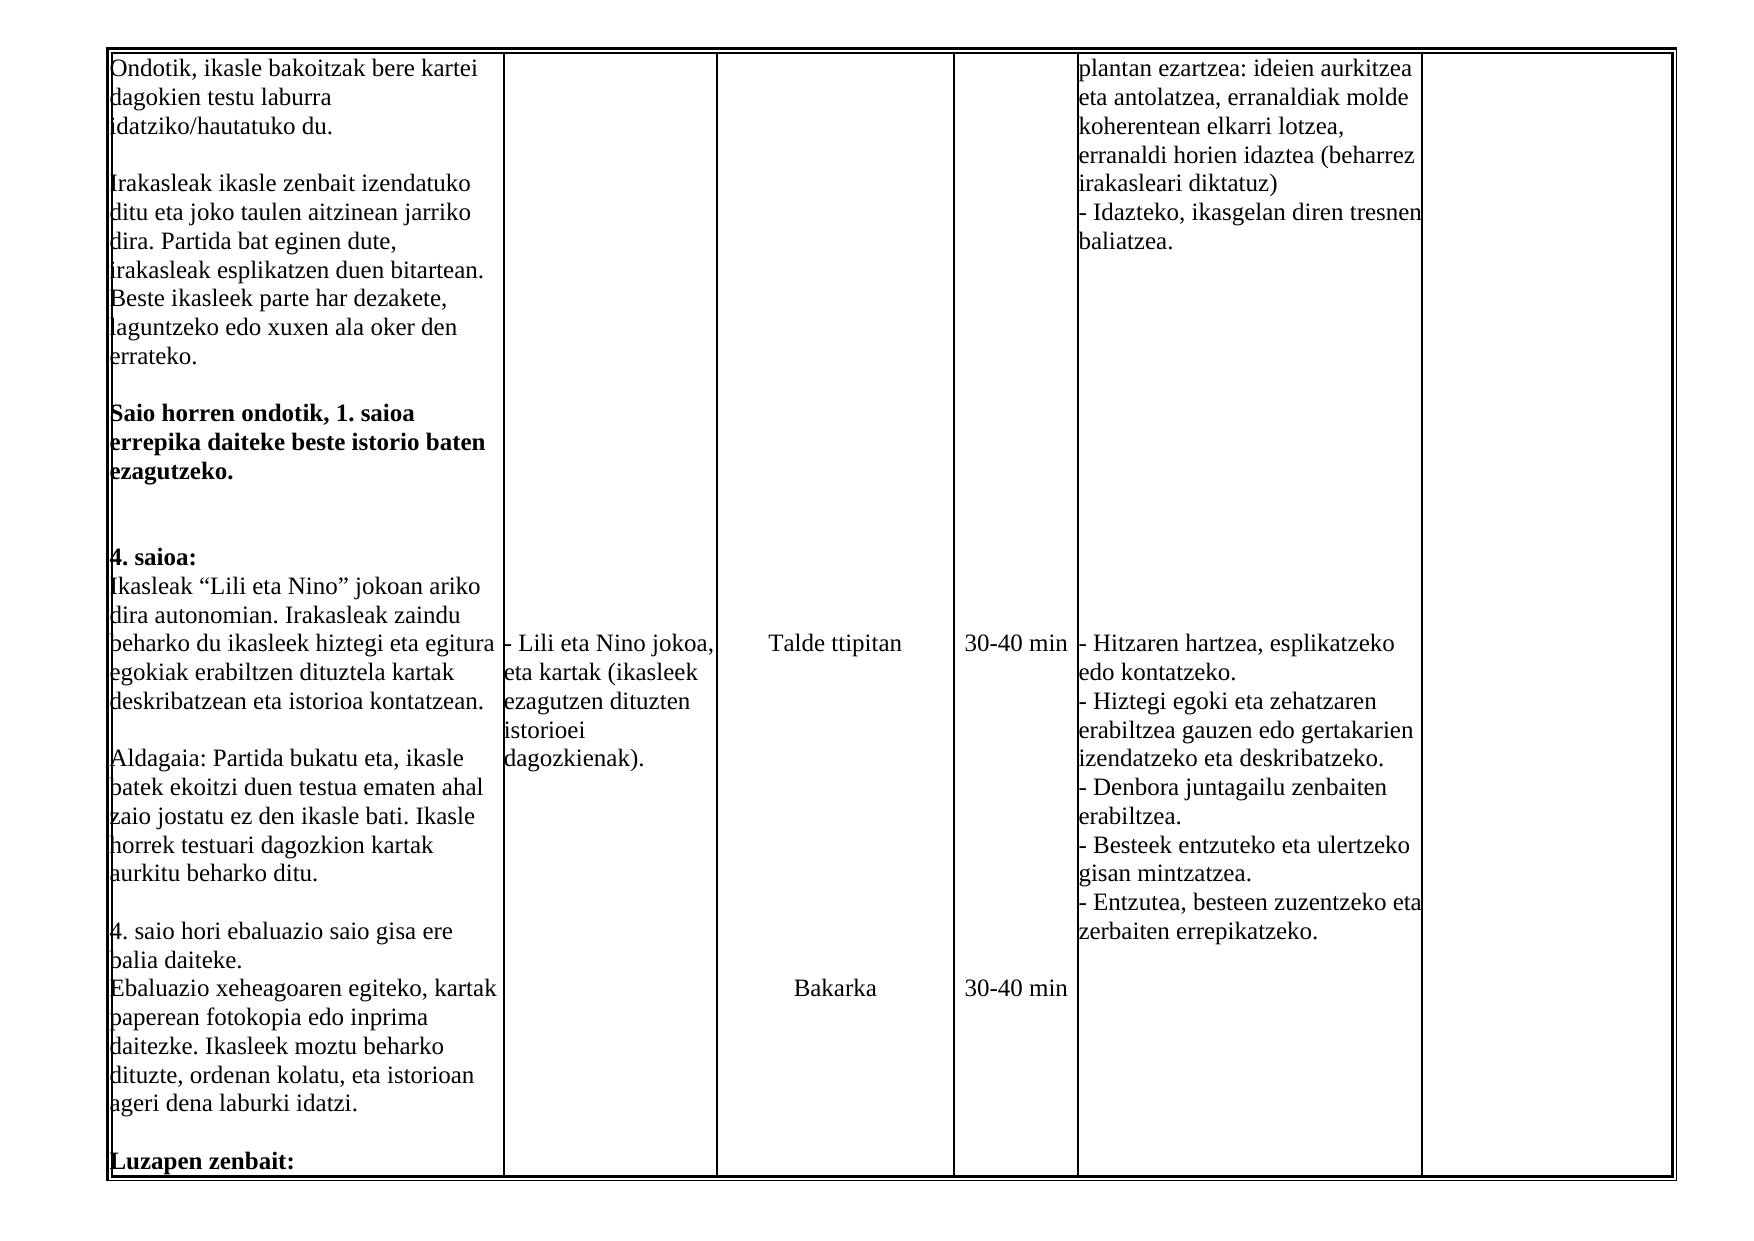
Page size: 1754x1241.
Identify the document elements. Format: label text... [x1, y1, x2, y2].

table_cell Talde ttipitan Bakarka [718, 54, 953, 1175]
table_cell [1423, 54, 1671, 1175]
table_cell - Lili eta Nino jokoa, eta kartak (ikasleek ezagutzen dituzten istorioei dagozkienak). [505, 54, 716, 1175]
table_cell plantan ezartzea: ideien aurkitzea eta antolatzea, erranaldiak molde koherentean elkarri lotzea, erranaldi horien idaztea (beharrez irakasleari diktatuz) - Idazteko, ikasgelan diren tresnen baliatzea. - Hitzaren hartzea, esplikatzeko edo kontatzeko. - Hiztegi egoki eta zehatzaren erabiltzea gauzen edo gertakarien izendatzeko eta deskribatzeko. - Denbora juntagailu zenbaiten erabiltzea. - Besteek entzuteko eta ulertzeko gisan mintzatzea. - Entzutea, besteen zuzentzeko eta zerbaiten errepikatzeko. [1079, 54, 1421, 1175]
table_cell 1. saioa: - Irakasleak lau karta hautatuko ditu, eta arbelean afixatuko (adibidez eskiari buruzkoak) - Irakasleak ikasleei galdeginen die irudietan zer ageri den. - Ikasle batzuek beren gisan kontatuko dute beste ikasleen eta irakaslearen laguntzaz. Irakasleak gako hitz zenbait idatziko ditu karten ondoan - Taldeka, karta bati dagokion azalpena idatzi beharko dute ikasleek. - Talde bakoitzak karta bati dagozkion azalpenak aurkeztuko ditu, eta ikaskideen laguntzaz zuzenduko/hobetuko. Saio hori behar bezainbat aldiz errepikatuko da, karta joko guziak ezagutu arte. Bizkitartean, sekuentzian aitzina segi daiteke karta guziak ezagutu gabe. Kasu horretan, ondoko saioetan ikasleek ezagutzen dituzten kartak baizik ez dira erabiliko. 2. saioa: Ikasleek jadaneko ikusiak dituzten kartak nahas-mahas ezarriko dira mahai gainean, edo lurrean, tapiza baten gainean (joko xokoan adibidez). Zailtasunei egokitzeko: - Istorio kopuruaren (eta beraz karta kopuruaren) moldatzea. - Erranaldiak idatzirik ematea - Hitz-etiketa zenbaiten ematea Agindua: «Kartak ordenan ezarri behar dituzue, eta horietan ageri diren gertakariak idatzi. Ondotik, talde bakoitzaren erranaldiak arbelean idatziko ditut. Beste ikasleek zuzentzen eta osatzen ahalko dituzte». Ikasleak irakaslearen laguntzarik gabe ariko dira. Ikasle batek istorio bati dagozkion kartak arbelean ezarriko ditu eta beste batek dago(z)kion erranaldia(k) irakurriko. Irakasleak arbelean idatziko du. Beste ikasleek entzun beharko dute lehenik, eta ondotik osa edo lagunt lezakete. Saio horren ondotik, 1. saioa errepika daiteke beste istorio baten ezagutzeko. 3. saioa: Irakasleak “Lili eta Nino” jokoa aurkeztuko die ikasleei, eta ikasleek ezagutzen duten istorio bezainbat joko-taula ezarriko mahai batean. Erdian, istorioei dagozkien kartak ezarriko ditu gorderik. Arauak: Jokalariek karta bedera hartuko dute, aldizka. Lehenak, kartan ageri dena deskribatuko du, eta bere taula jokoan ezarriko. Ondokoak, karta bat hartuko du, eta hartan ageri dena deskribatuko. Irudi hori aitzineko jokalariaren istoriokoa baldin bada, jokalariak berriz pausatuko du, bestela bere joko-taulan ezarriko. Horrela segituko da istorio guziak osatu arte. Denen artean adostu beharko dute istorio guzietako kartak ordenan direla, argumentatuz. Ondotik, ikasle bakoitzak bere kartei dagokien testu laburra idatziko/hautatuko du. Irakasleak ikasle zenbait izendatuko ditu eta joko taulen aitzinean jarriko dira. Partida bat eginen dute, irakasleak esplikatzen duen bitartean. Beste ikasleek parte har dezakete, laguntzeko edo xuxen ala oker den errateko. Saio horren ondotik, 1. saioa errepika daiteke beste istorio baten ezagutzeko. 4. saioa: Ikasleak “Lili eta Nino” jokoan ariko dira autonomian. Irakasleak zaindu beharko du ikasleek hiztegi eta egitura egokiak erabiltzen dituztela kartak deskribatzean eta istorioa kontatzean. Aldagaia: Partida bukatu eta, ikasle batek ekoitzi duen testua ematen ahal zaio jostatu ez den ikasle bati. Ikasle horrek testuari dagozkion kartak aurkitu beharko ditu. 4. saio hori ebaluazio saio gisa ere balia daiteke. Ebaluazio xeheagoaren egiteko, kartak paperean fotokopia edo inprima daitezke. Ikasleek moztu beharko dituzte, ordenan kolatu, eta istorioan ageri dena laburki idatzi. Luzapen zenbait: Ikasleek egin jarduerak argazkitan hartzea (adibidez gorputz heziketan), eta horietan oinarrituz ariketa beren egitea Jokotik kanpo diren irudi zenbait sartzea (albumetakoak adibidez), ikasleek bereiz ditzaten, argumentatuz. Ikasleek istorio bat asmatzea irudi segida gisan, irudi horien moztea eta ikaskide bati ematea, hark ordenan ezar ditzan. Kartak ordenan ezartzen dituen ikasleak kartetan ageri dena idatz lezake. [113, 54, 503, 1175]
table_cell 30-40 min 30-40 min [955, 54, 1077, 1175]
